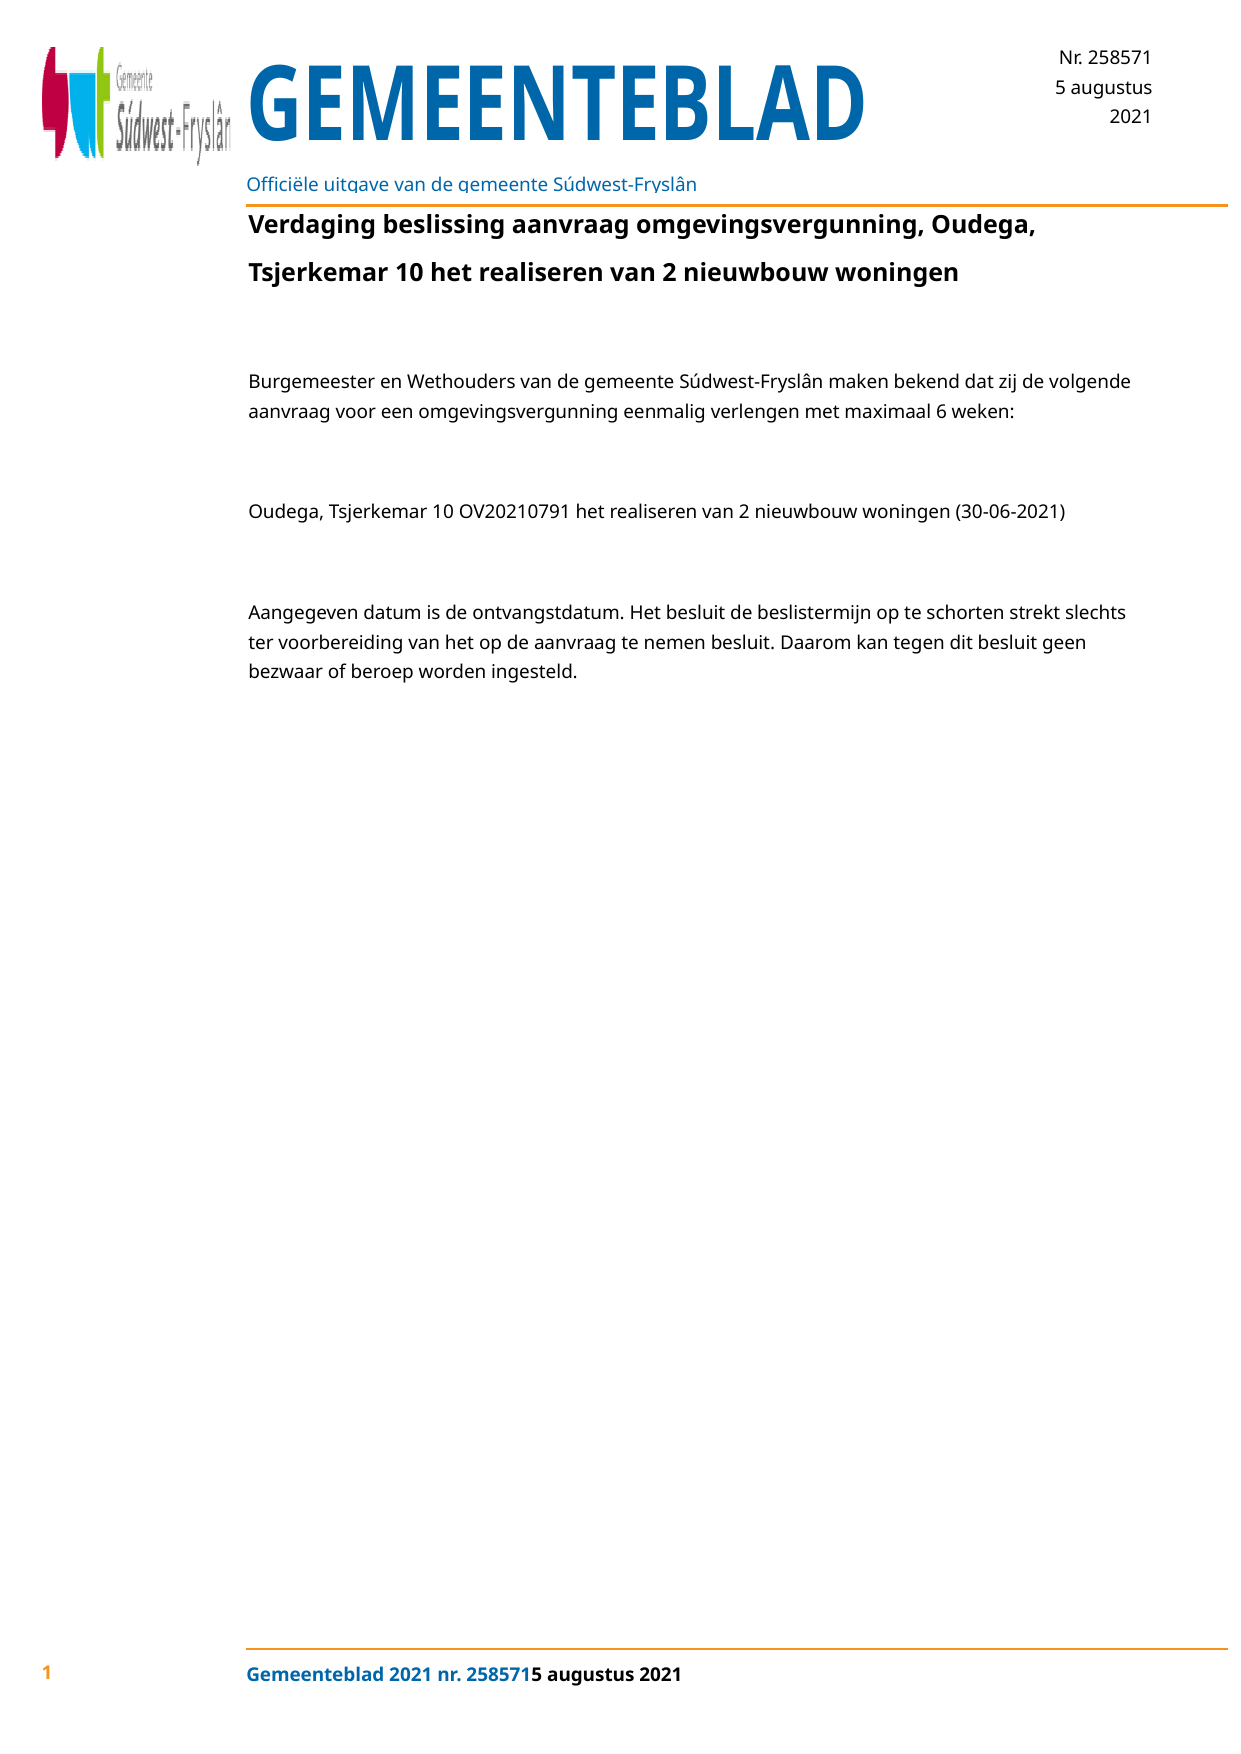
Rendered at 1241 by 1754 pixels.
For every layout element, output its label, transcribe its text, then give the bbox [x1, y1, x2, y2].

picture [41, 47, 231, 172]
text Verdaging beslissing aanvraag omgevingsvergunning, Oudega, Tsjerkemar 10 het realiseren van 2 nieuwbouw woningen [248, 207, 1152, 288]
text Oudega, Tsjerkemar 10 OV20210791 het realiseren van 2 nieuwbouw woningen (30-06-2021) [248, 499, 1152, 524]
text Burgemeester en Wethouders van de gemeente Súdwest-Fryslân maken bekend dat zij de volgende aanvraag voor een omgevingsvergunning eenmalig verlengen met maximaal 6 weken: [248, 368, 1152, 424]
text Aangegeven datum is de ontvangstdatum. Het besluit de beslistermijn op te schorten strekt slechts ter voorbereiding van het op de aanvraag te nemen besluit. Daarom kan tegen dit besluit geen bezwaar of beroep worden ingesteld. [248, 599, 1152, 684]
